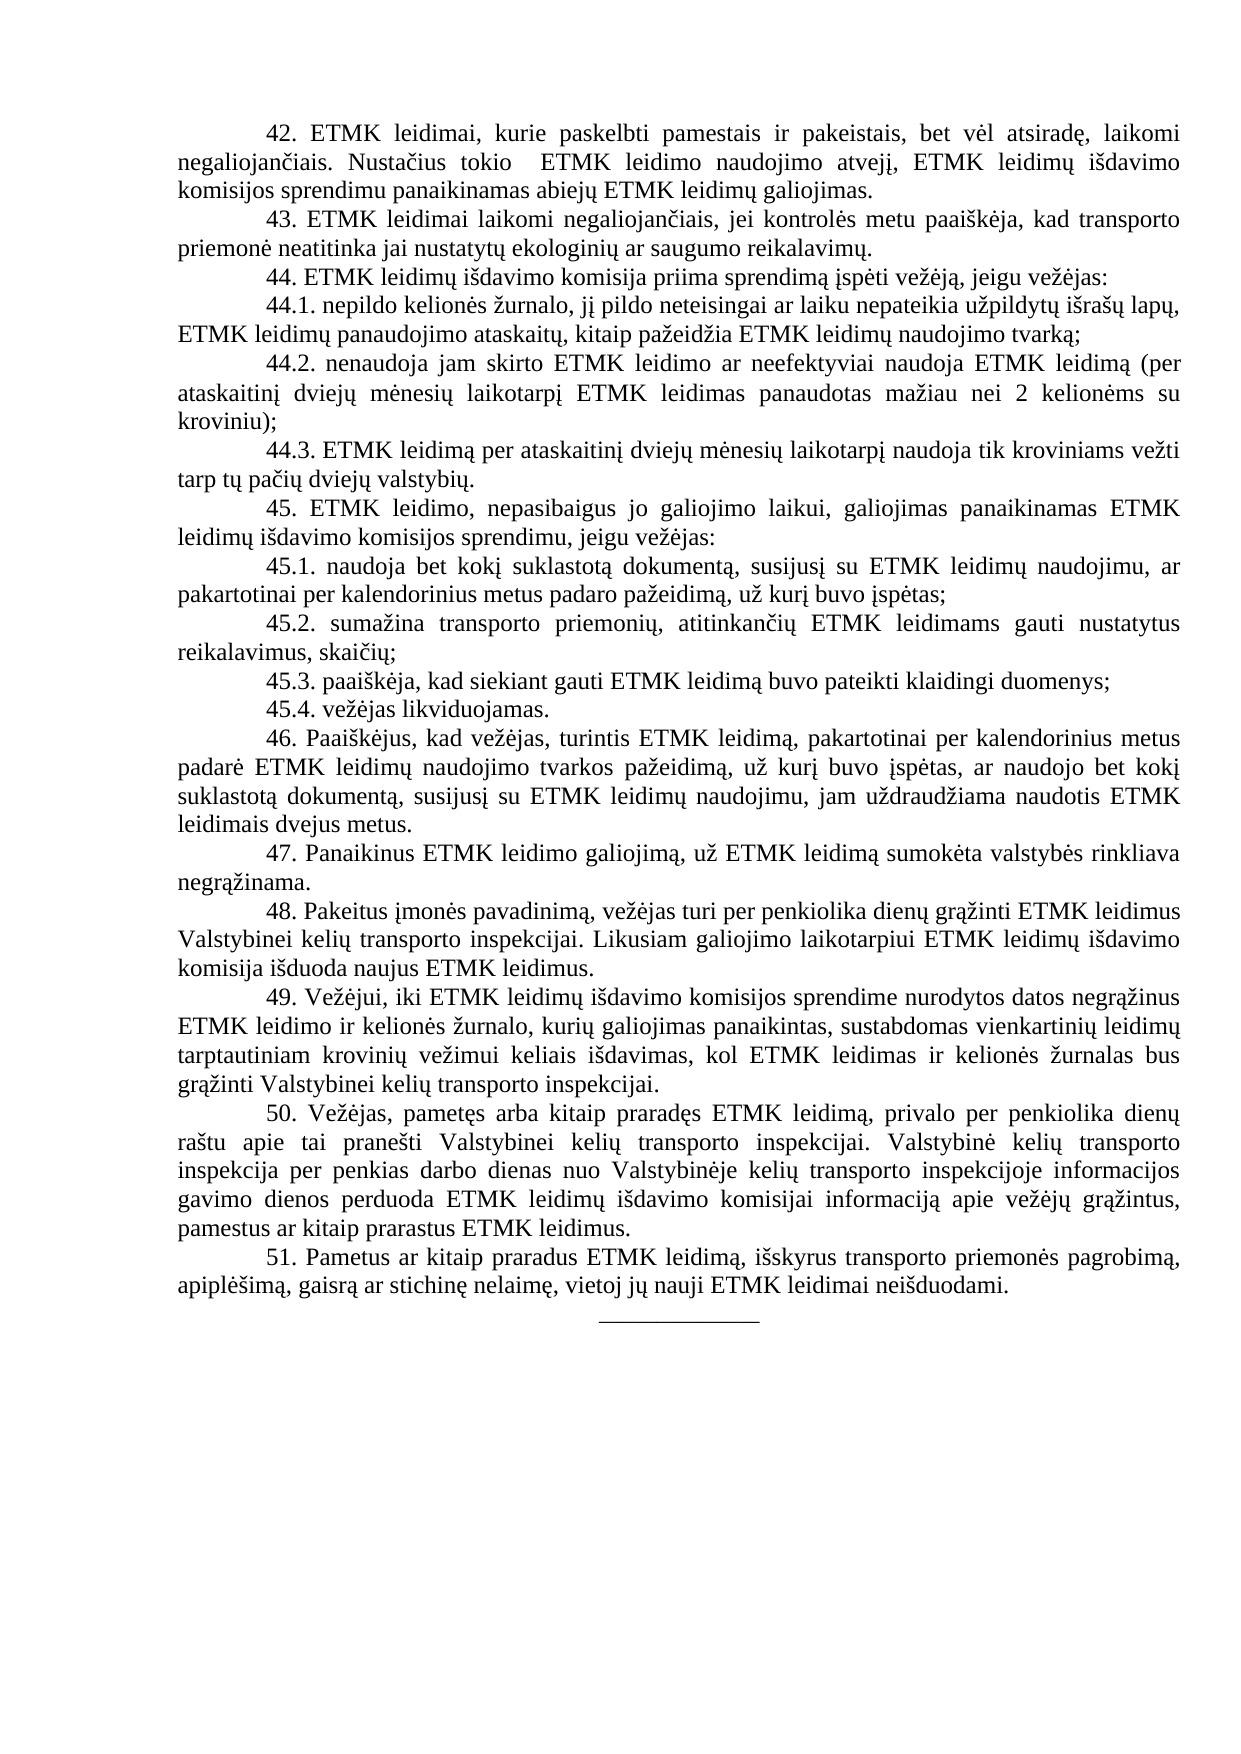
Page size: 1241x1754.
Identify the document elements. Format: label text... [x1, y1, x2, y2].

text 49. Vežėjui, iki ETMK leidimų išdavimo komisijos sprendime nurodytos datos negrąžinus ETMK leidimo ir kelionės žurnalo, kurių galiojimas panaikintas, sustabdomas vienkartinių leidimų tarptautiniam krovinių vežimui keliais išdavimas, kol ETMK leidimas ir kelionės žurnalas bus grąžinti Valstybinei kelių transporto inspekcijai. [177, 982, 1181, 1098]
text ______________ [177, 1299, 1181, 1325]
text 45.1. naudoja bet kokį suklastotą dokumentą, susijusį su ETMK leidimų naudojimu, ar pakartotinai per kalendorinius metus padaro pažeidimą, už kurį buvo įspėtas; [177, 551, 1181, 608]
text 42. ETMK leidimai, kurie paskelbti pamestais ir pakeistais, bet vėl atsiradę, laikomi negaliojančiais. Nustačius tokio ETMK leidimo naudojimo atvejį, ETMK leidimų išdavimo komisijos sprendimu panaikinamas abiejų ETMK leidimų galiojimas. [177, 118, 1181, 204]
text 47. Panaikinus ETMK leidimo galiojimą, už ETMK leidimą sumokėta valstybės rinkliava negrąžinama. [177, 838, 1181, 896]
text 45.3. paaiškėja, kad siekiant gauti ETMK leidimą buvo pateikti klaidingi duomenys; [177, 666, 1181, 694]
text 43. ETMK leidimai laikomi negaliojančiais, jei kontrolės metu paaiškėja, kad transporto priemonė neatitinka jai nustatytų ekologinių ar saugumo reikalavimų. [177, 204, 1181, 262]
text 45.2. sumažina transporto priemonių, atitinkančių ETMK leidimams gauti nustatytus reikalavimus, skaičių; [177, 608, 1181, 666]
text 44.2. nenaudoja jam skirto ETMK leidimo ar neefektyviai naudoja ETMK leidimą (per ataskaitinį dviejų mėnesių laikotarpį ETMK leidimas panaudotas mažiau nei 2 kelionėms su kroviniu); [177, 348, 1181, 435]
text 44.1. nepildo kelionės žurnalo, jį pildo neteisingai ar laiku nepateikia užpildytų išrašų lapų, ETMK leidimų panaudojimo ataskaitų, kitaip pažeidžia ETMK leidimų naudojimo tvarką; [177, 291, 1181, 348]
text 45. ETMK leidimo, nepasibaigus jo galiojimo laikui, galiojimas panaikinamas ETMK leidimų išdavimo komisijos sprendimu, jeigu vežėjas: [177, 493, 1181, 551]
text 44. ETMK leidimų išdavimo komisija priima sprendimą įspėti vežėją, jeigu vežėjas: [177, 262, 1181, 291]
text 45.4. vežėjas likviduojamas. [177, 694, 1181, 723]
text 50. Vežėjas, pametęs arba kitaip praradęs ETMK leidimą, privalo per penkiolika dienų raštu apie tai pranešti Valstybinei kelių transporto inspekcijai. Valstybinė kelių transporto inspekcija per penkias darbo dienas nuo Valstybinėje kelių transporto inspekcijoje informacijos gavimo dienos perduoda ETMK leidimų išdavimo komisijai informaciją apie vežėjų grąžintus, pamestus ar kitaip prarastus ETMK leidimus. [177, 1098, 1181, 1242]
text 51. Pametus ar kitaip praradus ETMK leidimą, išskyrus transporto priemonės pagrobimą, apiplėšimą, gaisrą ar stichinę nelaimę, vietoj jų nauji ETMK leidimai neišduodami. [177, 1242, 1181, 1299]
text 48. Pakeitus įmonės pavadinimą, vežėjas turi per penkiolika dienų grąžinti ETMK leidimus Valstybinei kelių transporto inspekcijai. Likusiam galiojimo laikotarpiui ETMK leidimų išdavimo komisija išduoda naujus ETMK leidimus. [177, 896, 1181, 982]
text 44.3. ETMK leidimą per ataskaitinį dviejų mėnesių laikotarpį naudoja tik kroviniams vežti tarp tų pačių dviejų valstybių. [177, 435, 1181, 493]
text 46. Paaiškėjus, kad vežėjas, turintis ETMK leidimą, pakartotinai per kalendorinius metus padarė ETMK leidimų naudojimo tvarkos pažeidimą, už kurį buvo įspėtas, ar naudojo bet kokį suklastotą dokumentą, susijusį su ETMK leidimų naudojimu, jam uždraudžiama naudotis ETMK leidimais dvejus metus. [177, 723, 1181, 838]
